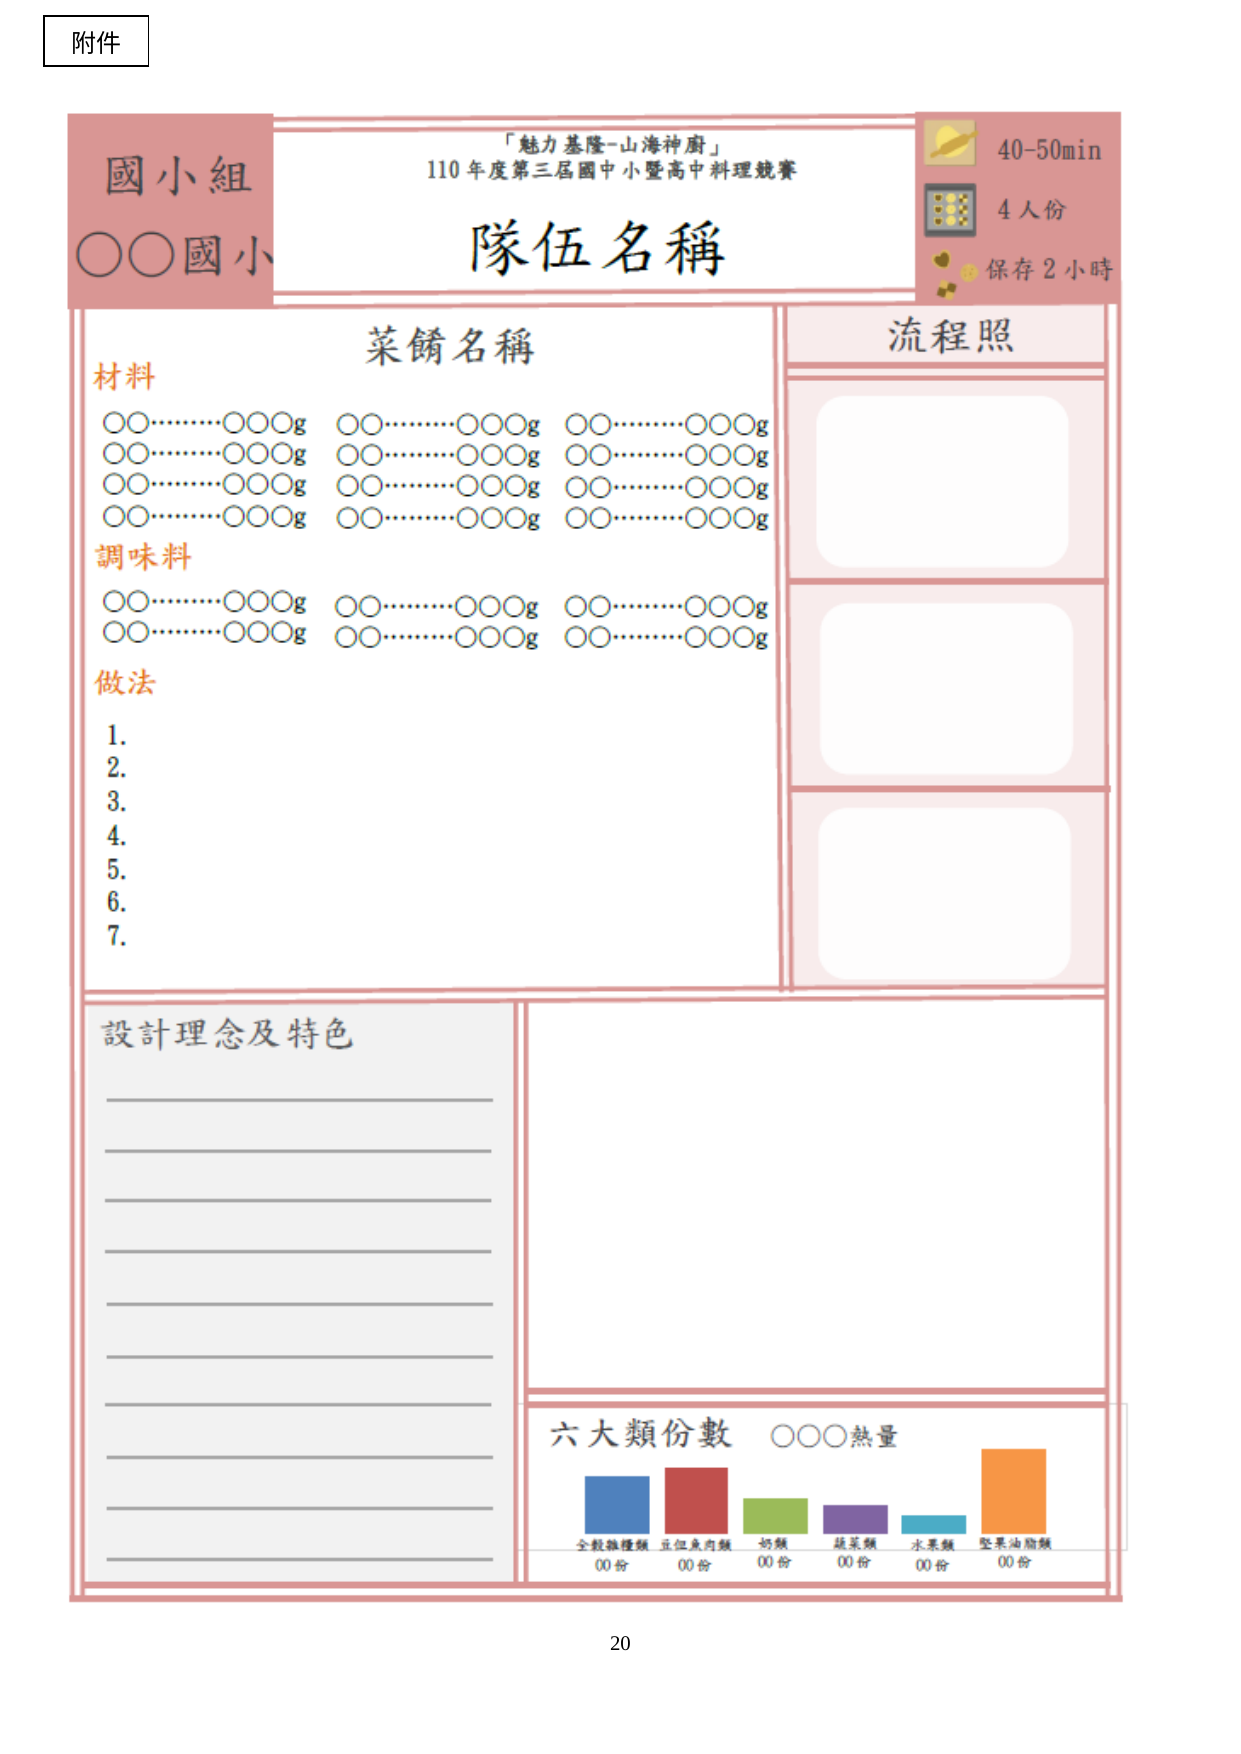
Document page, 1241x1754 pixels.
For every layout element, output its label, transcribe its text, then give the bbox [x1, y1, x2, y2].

text 附件一 [59, 24, 133, 58]
